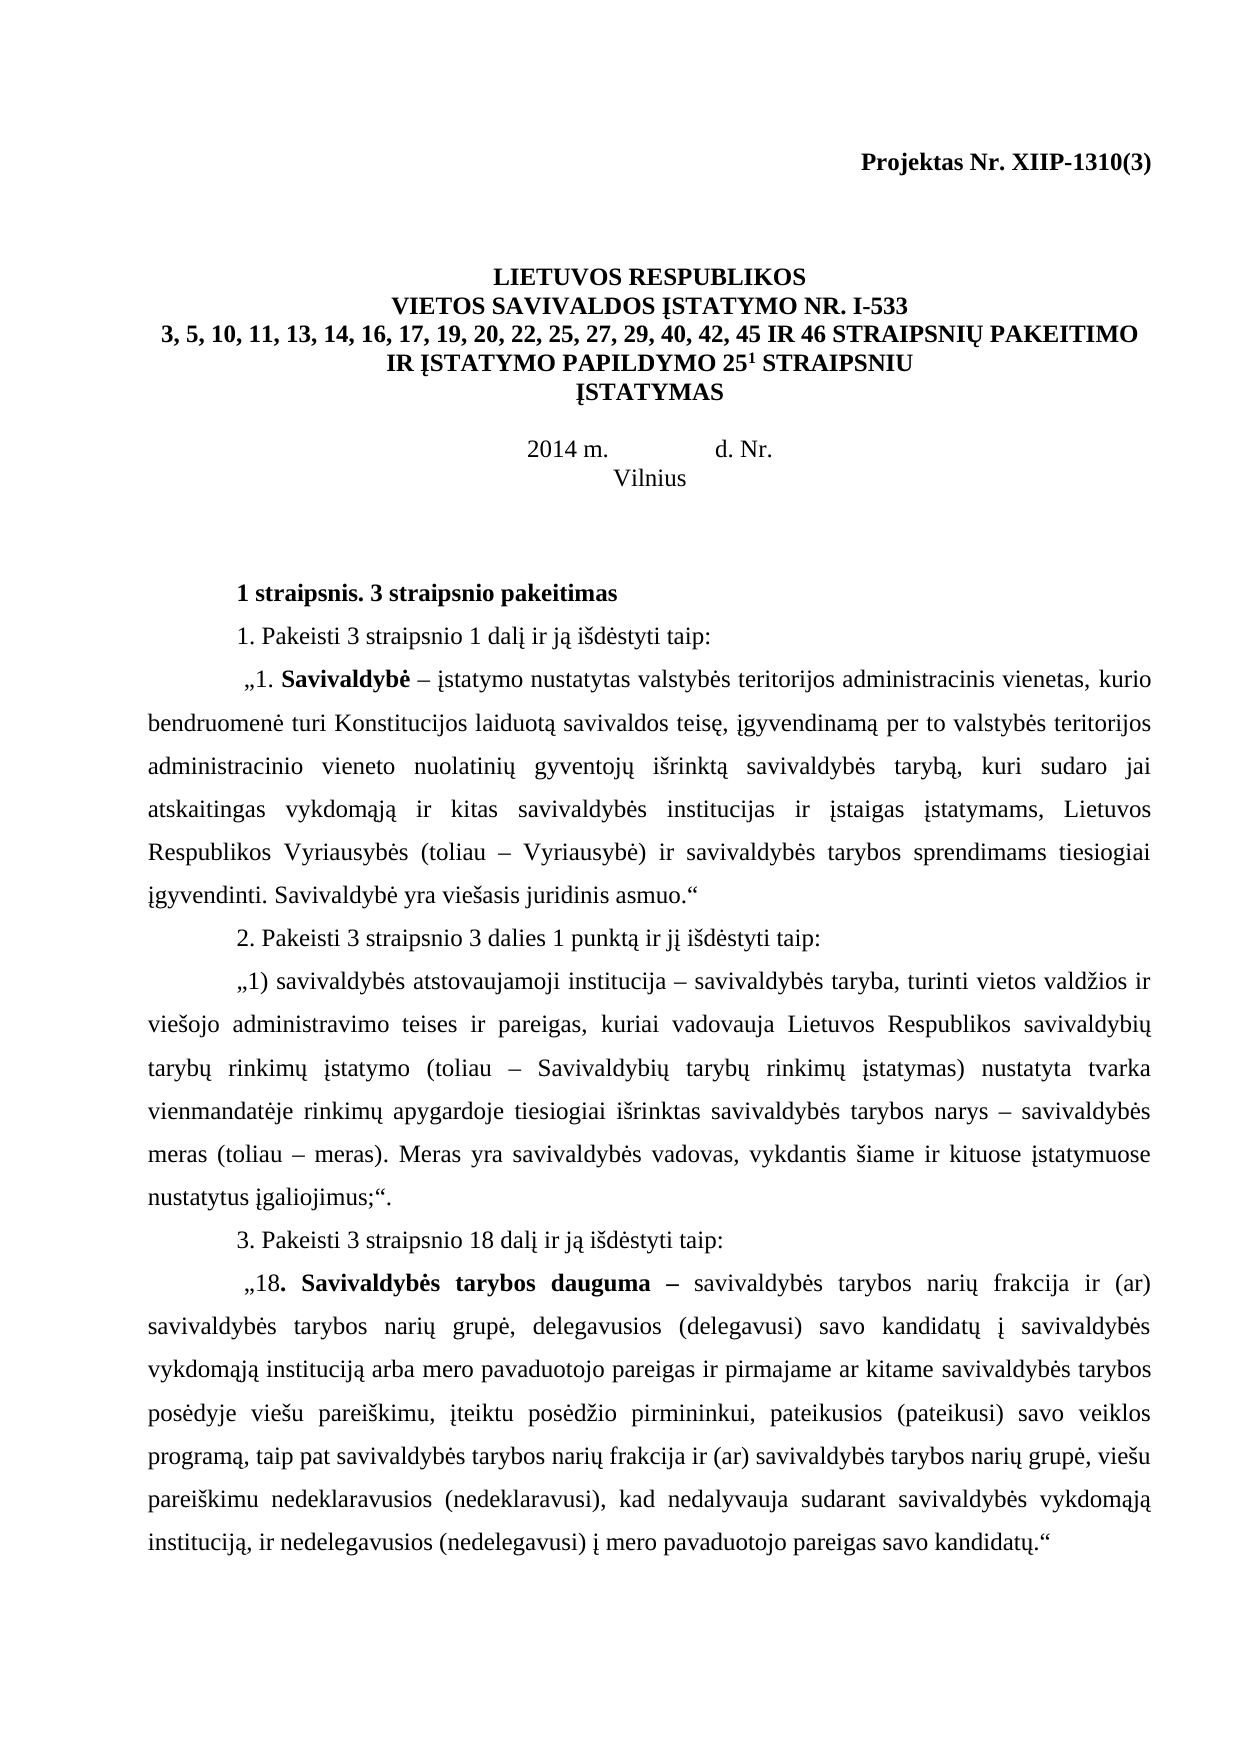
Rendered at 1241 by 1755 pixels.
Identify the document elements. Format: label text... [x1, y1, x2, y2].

text 2. Pakeisti 3 straipsnio 3 dalies 1 punktą ir jį išdėstyti taip: [148, 923, 1152, 952]
text „1. Savivaldybė – įstatymo nustatytas valstybės teritorijos administracinis vienetas, kurio bendruomenė turi Konstitucijos laiduotą savivaldos teisę, įgyvendinamą per to valstybės teritorijos administracinio vieneto nuolatinių gyventojų išrinktą savivaldybės tarybą, kuri sudaro jai atskaitingas vykdomąją ir kitas savivaldybės institucijas ir įstaigas įstatymams, Lietuvos Respublikos Vyriausybės (toliau – Vyriausybė) ir savivaldybės tarybos sprendimams tiesiogiai įgyvendinti. Savivaldybė yra viešasis juridinis asmuo.“ [148, 664, 1152, 909]
text VIETOS SAVIVALDOS ĮSTATYMO NR. I-533 [148, 291, 1152, 319]
text Vilnius [148, 463, 1152, 492]
text 3, 5, 10, 11, 13, 14, 16, 17, 19, 20, 22, 25, 27, 29, 40, 42, 45 IR 46 STRAIPSNIŲ PAKEITIMO IR ĮSTATYMO PAPILDYMO 251 STRAIPSNIU [148, 319, 1152, 377]
text LIETUVOS RESPUBLIKOS [148, 262, 1152, 291]
text 1 straipsnis. 3 straipsnio pakeitimas [236, 578, 1152, 607]
text ĮSTATYMAS [148, 377, 1152, 406]
text 3. Pakeisti 3 straipsnio 18 dalį ir ją išdėstyti taip: [148, 1225, 1152, 1254]
text 2014 m. d. Nr. [148, 434, 1152, 463]
text Projektas Nr. XIIP-1310(3) [148, 147, 1152, 176]
text „1) savivaldybės atstovaujamoji institucija – savivaldybės taryba, turinti vietos valdžios ir viešojo administravimo teises ir pareigas, kuriai vadovauja Lietuvos Respublikos savivaldybių tarybų rinkimų įstatymo (toliau – Savivaldybių tarybų rinkimų įstatymas) nustatyta tvarka vienmandatėje rinkimų apygardoje tiesiogiai išrinktas savivaldybės tarybos narys – savivaldybės meras (toliau – meras). Meras yra savivaldybės vadovas, vykdantis šiame ir kituose įstatymuose nustatytus įgaliojimus;“. [148, 966, 1152, 1211]
text „18. Savivaldybės tarybos dauguma – savivaldybės tarybos narių frakcija ir (ar) savivaldybės tarybos narių grupė, delegavusios (delegavusi) savo kandidatų į savivaldybės vykdomąją instituciją arba mero pavaduotojo pareigas ir pirmajame ar kitame savivaldybės tarybos posėdyje viešu pareiškimu, įteiktu posėdžio pirmininkui, pateikusios (pateikusi) savo veiklos programą, taip pat savivaldybės tarybos narių frakcija ir (ar) savivaldybės tarybos narių grupė, viešu pareiškimu nedeklaravusios (nedeklaravusi), kad nedalyvauja sudarant savivaldybės vykdomąją instituciją, ir nedelegavusios (nedelegavusi) į mero pavaduotojo pareigas savo kandidatų.“ [148, 1268, 1152, 1556]
text 1. Pakeisti 3 straipsnio 1 dalį ir ją išdėstyti taip: [148, 621, 1152, 650]
